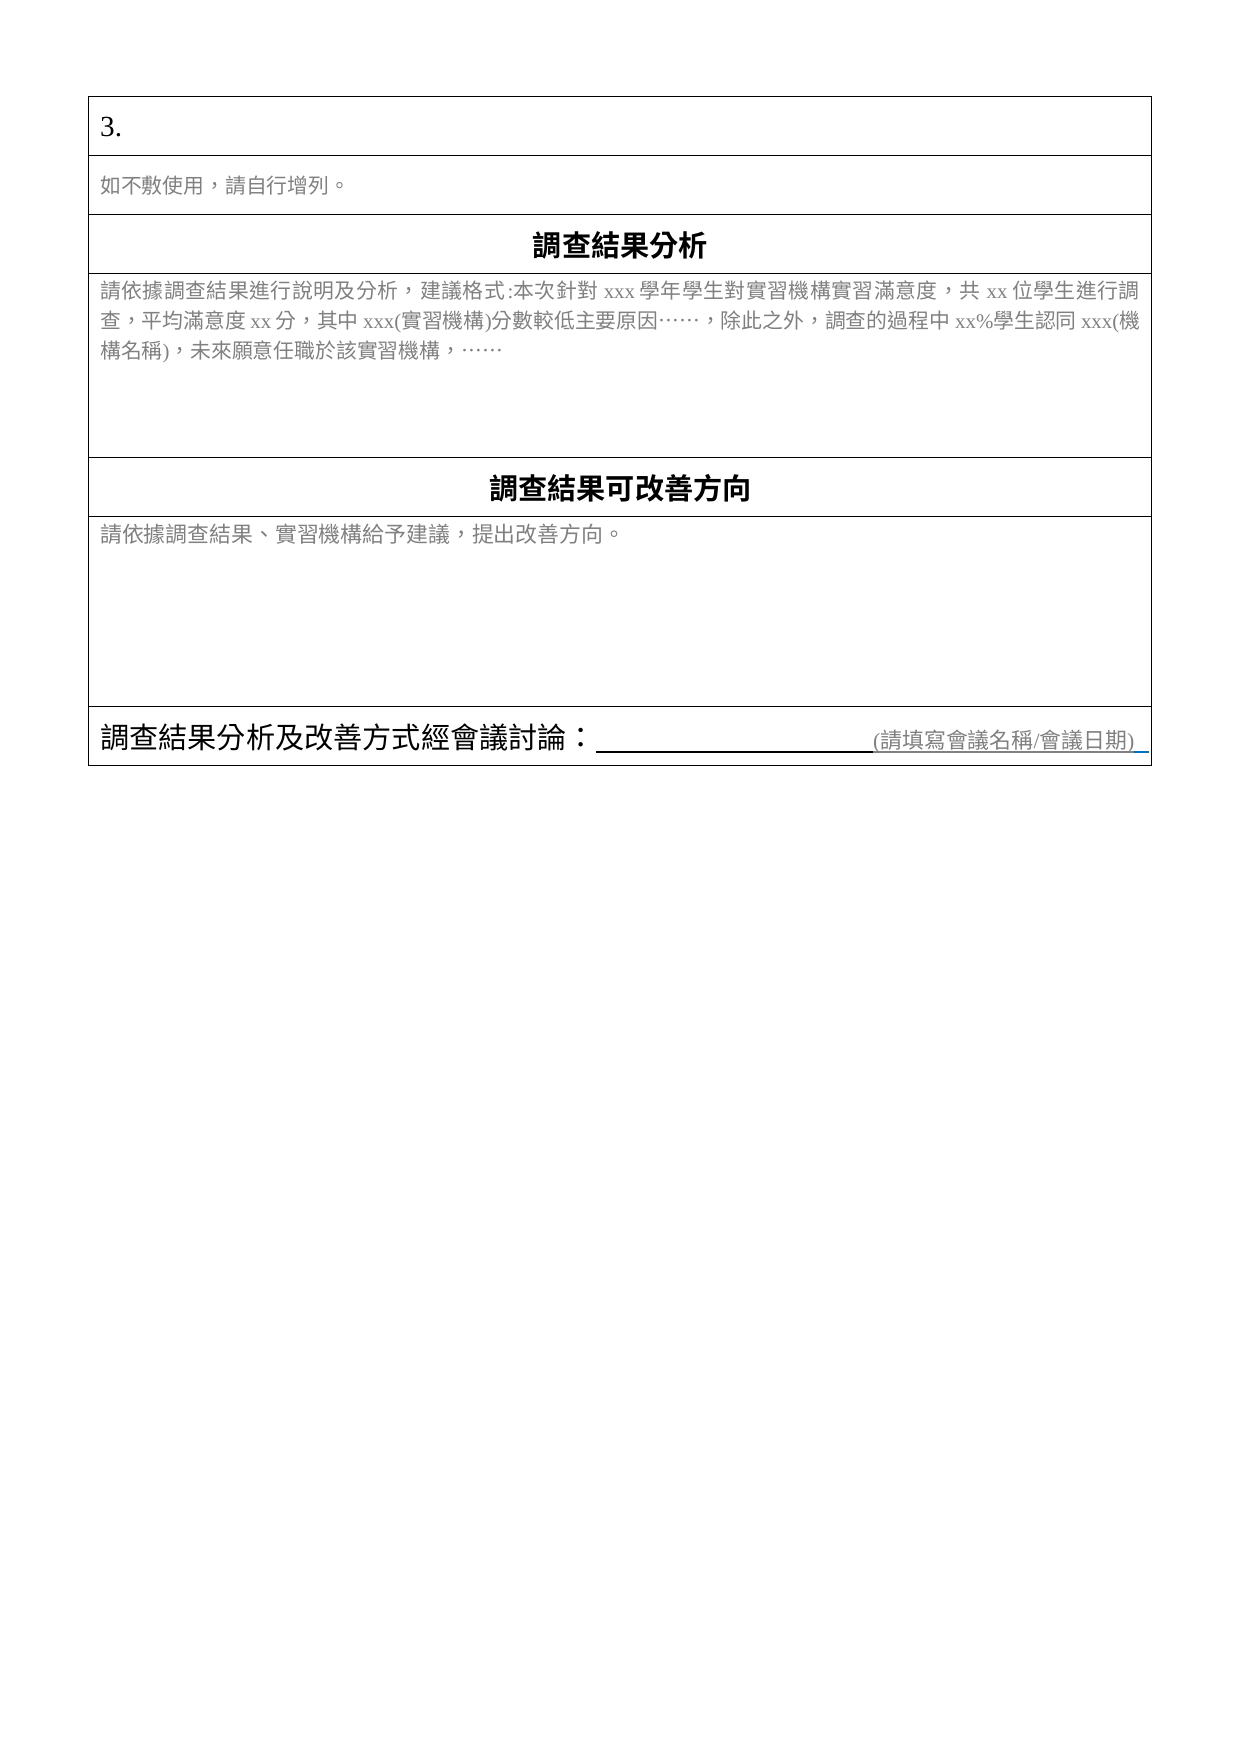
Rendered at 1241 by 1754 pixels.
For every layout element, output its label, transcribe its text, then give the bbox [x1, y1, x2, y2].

table_cell 如不敷使用，請自行增列。 [89, 156, 1151, 214]
table_cell 調查結果可改善方向 [89, 458, 1151, 516]
table_cell 調查結果分析 [89, 215, 1151, 273]
table_cell 3. [89, 97, 1151, 155]
table_cell 請依據調查結果、實習機構給予建議，提出改善方向。 [89, 517, 1151, 706]
table_cell 調查結果分析及改善方式經會議討論： (請填寫會議名稱/會議日期) [89, 707, 1151, 765]
table_cell 請依據調查結果進行說明及分析，建議格式:本次針對xxx學年學生對實習機構實習滿意度，共xx位學生進行調查，平均滿意度xx分，其中xxx(實習機構)分數較低主要原因……，除此之外，調查的過程中xx%學生認同xxx(機構名稱)，未來願意任職於該實習機構，…… [89, 274, 1151, 457]
